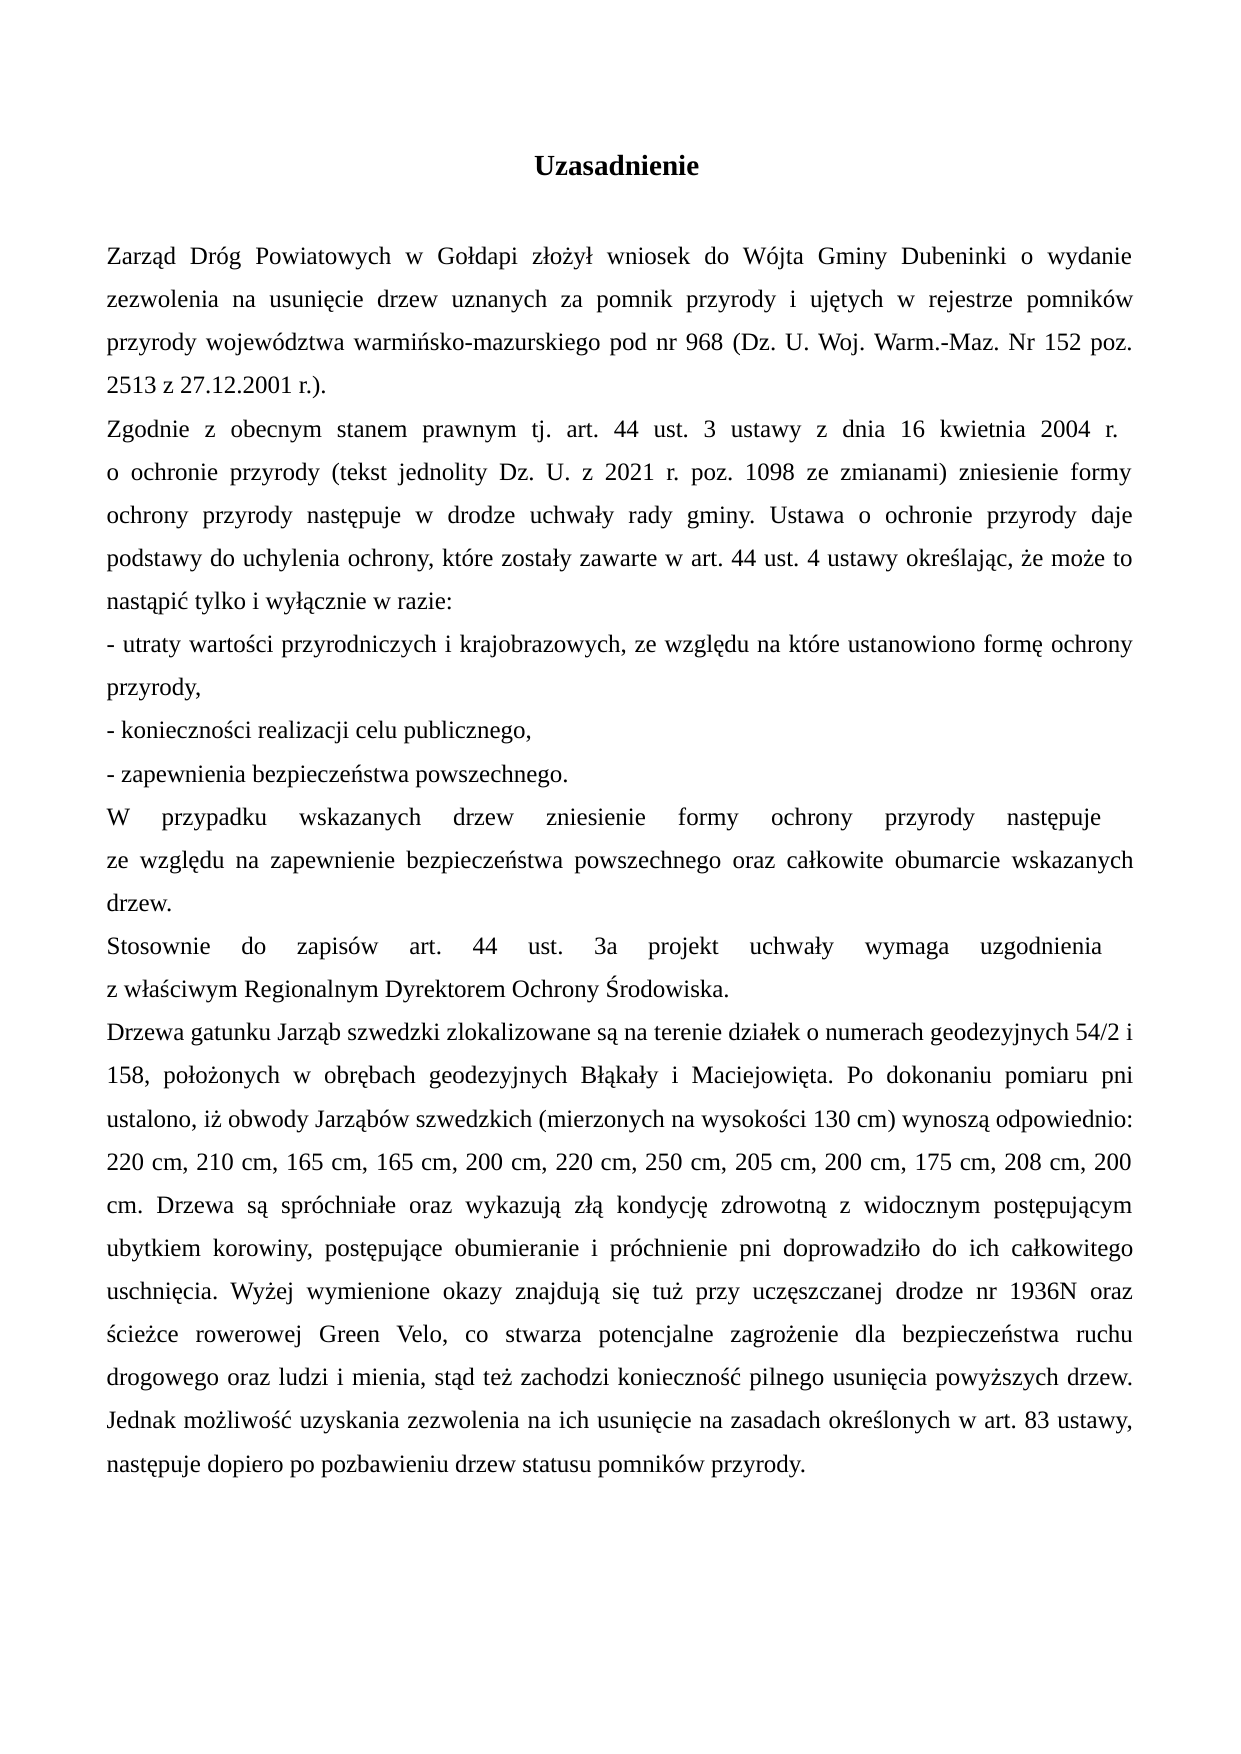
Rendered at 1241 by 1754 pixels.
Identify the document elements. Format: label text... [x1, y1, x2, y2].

text Zgodnie z obecnym stanem prawnym tj. art. 44 ust. 3 ustawy z dnia 16 kwietnia 2004 r. o ochronie przyrody (tekst jednolity Dz. U. z 2021 r. poz. 1098 ze zmianami) zniesienie formy ochrony przyrody następuje w drodze uchwały rady gminy. Ustawa o ochronie przyrody daje podstawy do uchylenia ochrony, które zostały zawarte w art. 44 ust. 4 ustawy określając, że może to nastąpić tylko i wyłącznie w razie: [106, 414, 1134, 615]
text - konieczności realizacji celu publicznego, [106, 716, 1134, 744]
text - zapewnienia bezpieczeństwa powszechnego. [106, 759, 1134, 787]
text Drzewa gatunku Jarząb szwedzki zlokalizowane są na terenie działek o numerach geodezyjnych 54/2 i 158, położonych w obrębach geodezyjnych Błąkały i Maciejowięta. Po dokonaniu pomiaru pni ustalono, iż obwody Jarząbów szwedzkich (mierzonych na wysokości 130 cm) wynoszą odpowiednio: 220 cm, 210 cm, 165 cm, 165 cm, 200 cm, 220 cm, 250 cm, 205 cm, 200 cm, 175 cm, 208 cm, 200 cm. Drzewa są spróchniałe oraz wykazują złą kondycję zdrowotną z widocznym postępującym ubytkiem korowiny, postępujące obumieranie i próchnienie pni doprowadziło do ich całkowitego uschnięcia. Wyżej wymienione okazy znajdują się tuż przy uczęszczanej drodze nr 1936N oraz ścieżce rowerowej Green Velo, co stwarza potencjalne zagrożenie dla bezpieczeństwa ruchu drogowego oraz ludzi i mienia, stąd też zachodzi konieczność pilnego usunięcia powyższych drzew. Jednak możliwość uzyskania zezwolenia na ich usunięcie na zasadach określonych w art. 83 ustawy, następuje dopiero po pozbawieniu drzew statusu pomników przyrody. [106, 1017, 1134, 1477]
text Stosownie do zapisów art. 44 ust. 3a projekt uchwały wymaga uzgodnienia z właściwym Regionalnym Dyrektorem Ochrony Środowiska. [106, 931, 1134, 1003]
text W przypadku wskazanych drzew zniesienie formy ochrony przyrody następuje ze względu na zapewnienie bezpieczeństwa powszechnego oraz całkowite obumarcie wskazanych drzew. [106, 802, 1134, 917]
text Uzasadnienie [106, 148, 1134, 181]
text - utraty wartości przyrodniczych i krajobrazowych, ze względu na które ustanowiono formę ochrony przyrody, [106, 629, 1134, 701]
text Zarząd Dróg Powiatowych w Gołdapi złożył wniosek do Wójta Gminy Dubeninki o wydanie zezwolenia na usunięcie drzew uznanych za pomnik przyrody i ujętych w rejestrze pomników przyrody województwa warmińsko-mazurskiego pod nr 968 (Dz. U. Woj. Warm.-Maz. Nr 152 poz. 2513 z 27.12.2001 r.). [106, 241, 1134, 399]
